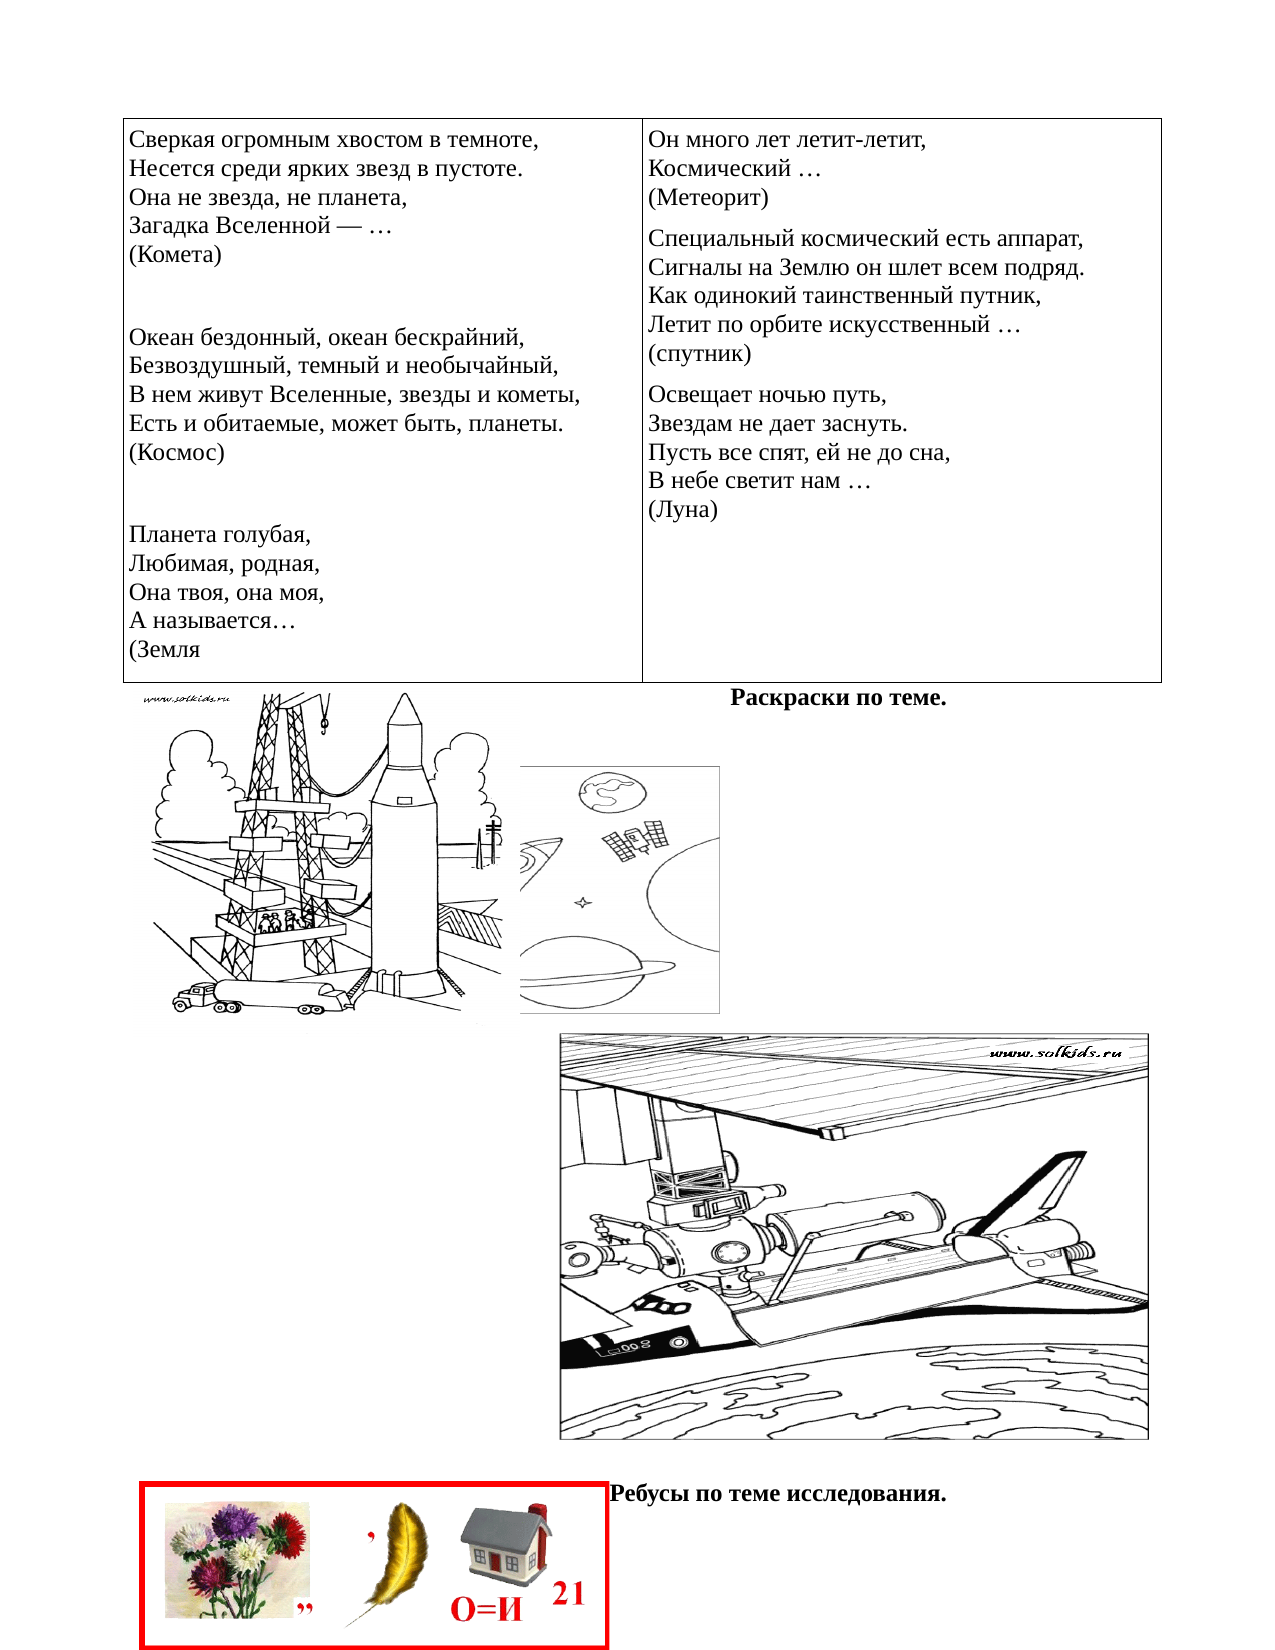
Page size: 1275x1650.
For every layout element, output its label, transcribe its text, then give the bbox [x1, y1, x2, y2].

text Ребусы по теме исследования. [118, 1478, 1157, 1507]
table_cell Он много лет летит-летит, Космический … (Метеорит) Специальный космический есть аппарат, Сигналы на Землю он шлет всем подряд. Как одинокий таинственный путник, Летит по орбите искусственный … (спутник) Освещает ночью путь, Звездам не дает заснуть. Пусть все спят, ей не до сна, В небе светит нам … (Луна) [643, 119, 1161, 681]
text Раскраски по теме. [118, 682, 1157, 711]
table_cell Сверкая огромным хвостом в темноте, Несется среди ярких звезд в пустоте. Она не звезда, не планета, Загадка Вселенной — … (Комета) Океан бездонный, океан бескрайний, Безвоздушный, темный и необычайный, В нем живут Вселенные, звезды и кометы, Есть и обитаемые, может быть, планеты. (Космос) Планета голубая, Любимая, родная, Она твоя, она моя, А называется… (Земля [124, 119, 642, 681]
